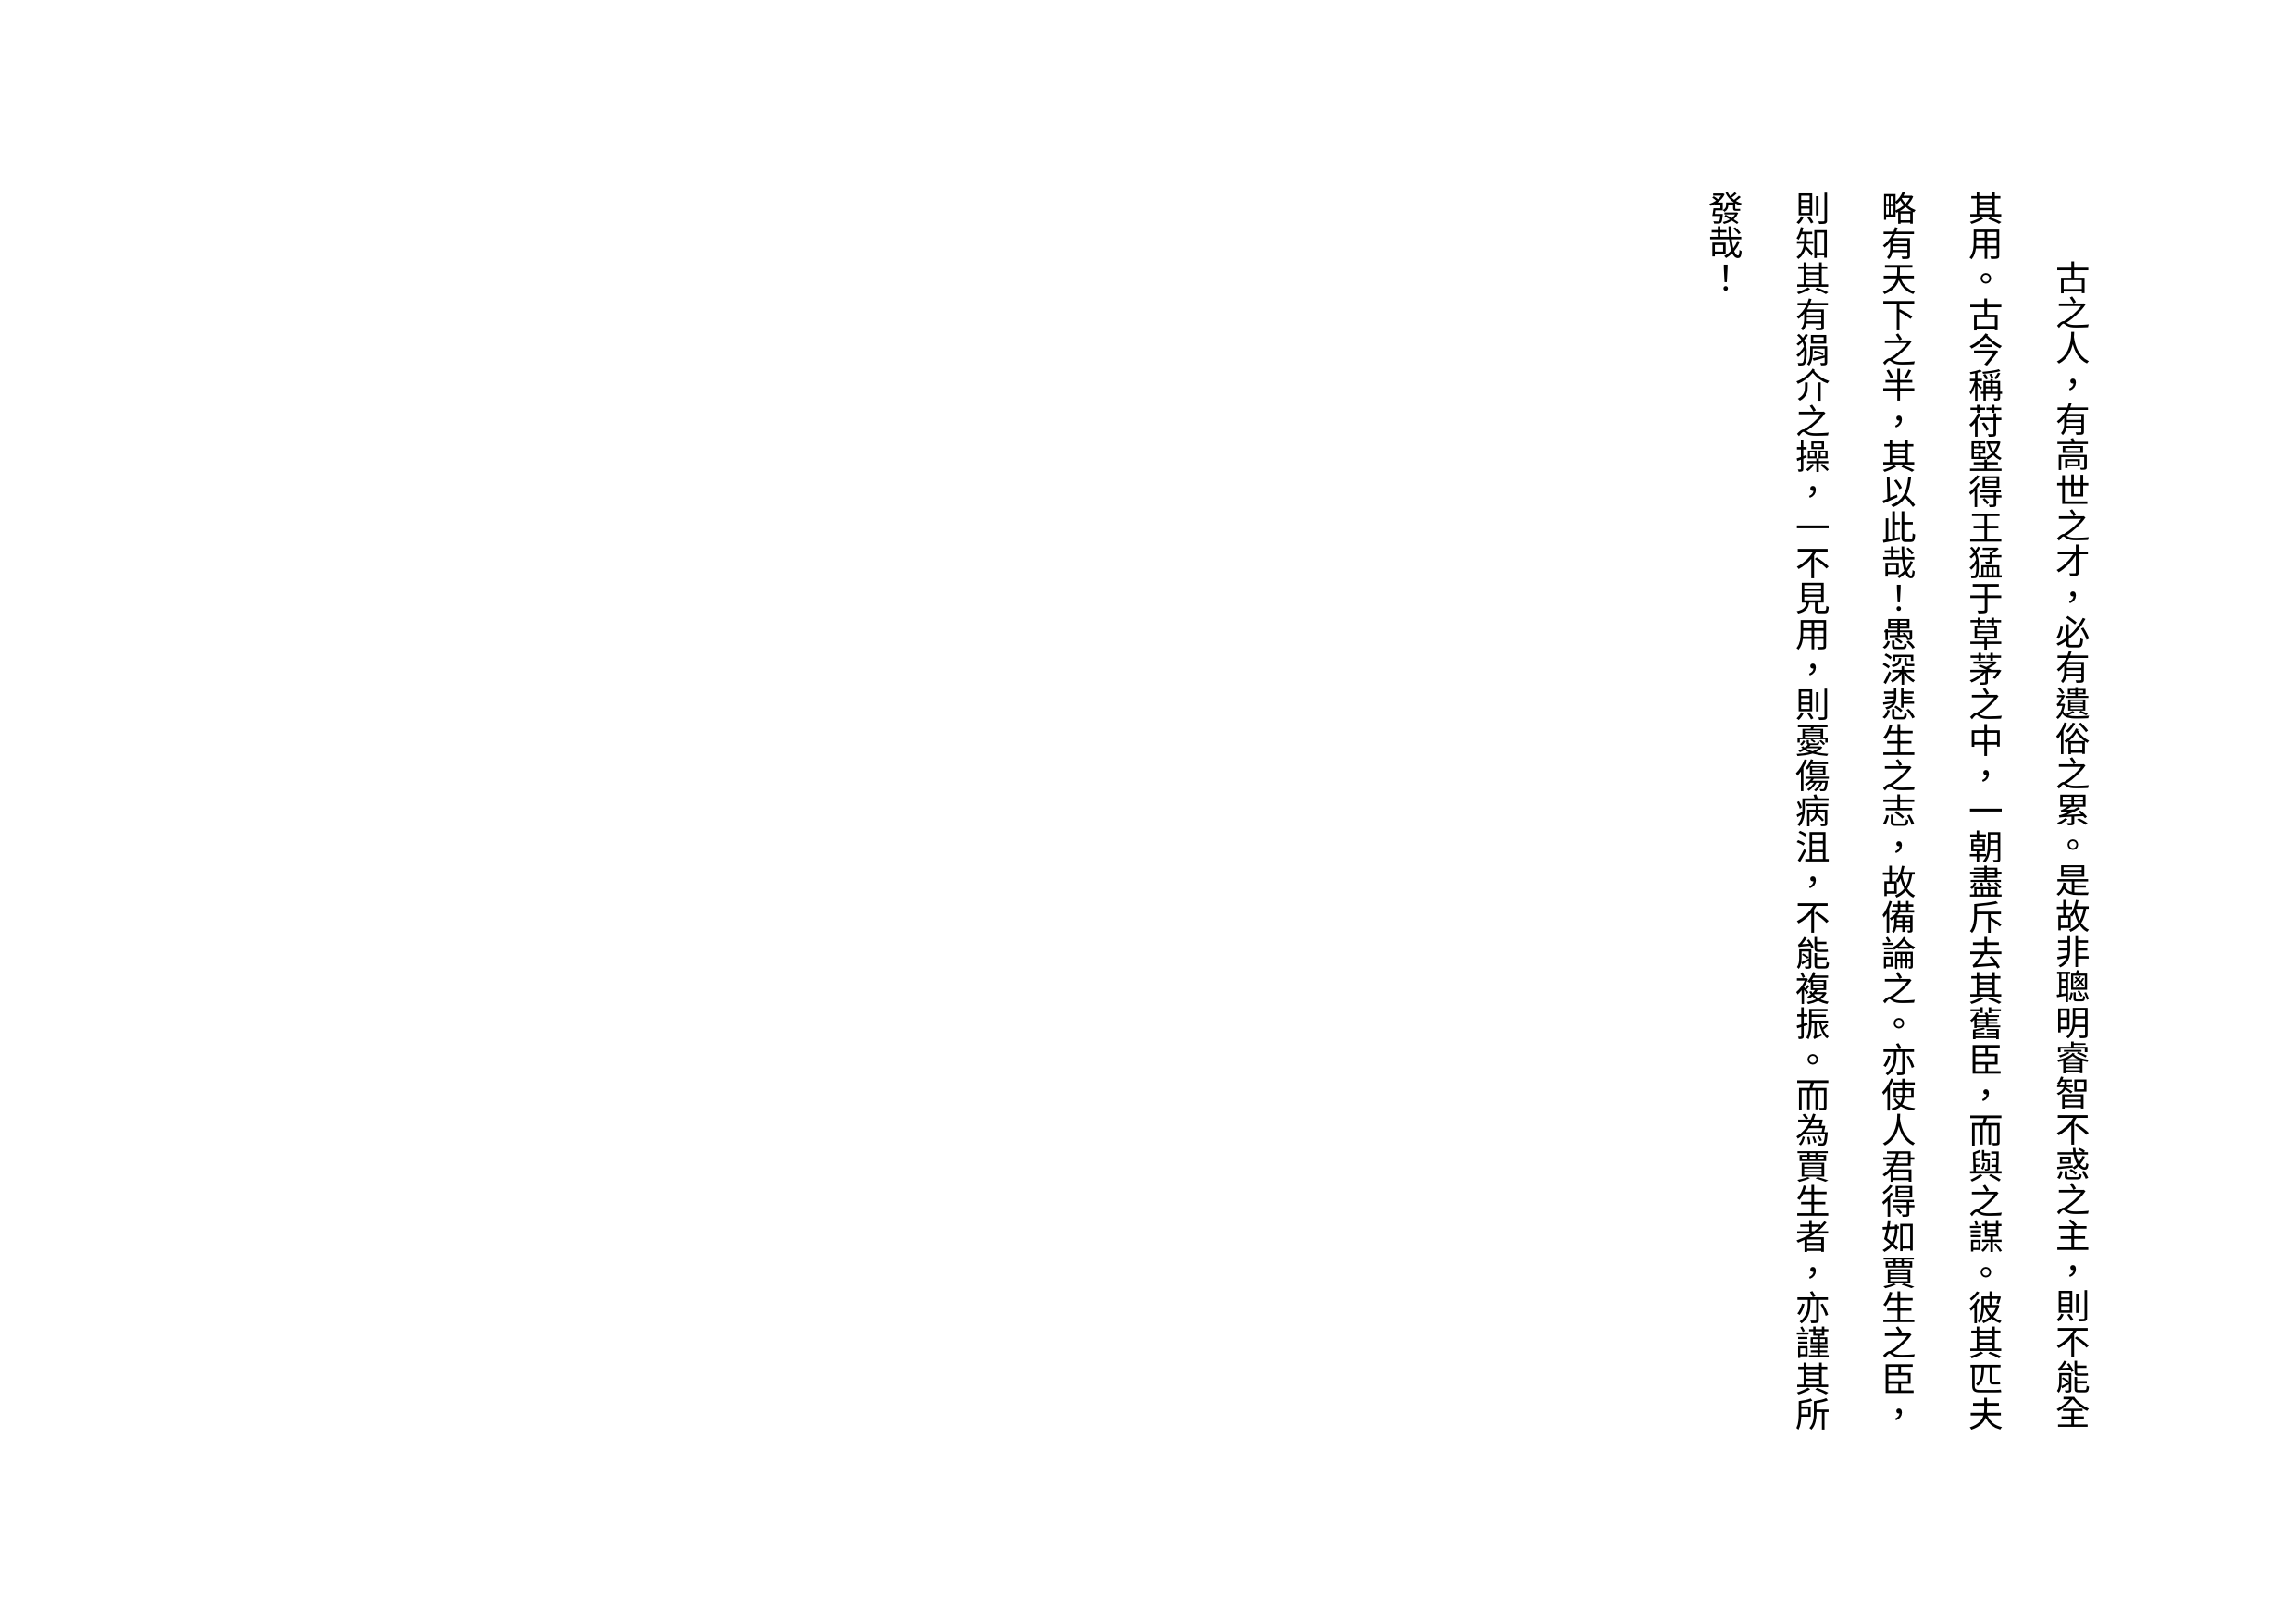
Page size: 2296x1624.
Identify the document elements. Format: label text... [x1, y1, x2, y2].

text 古之人，有高世之才，必有遺俗之累。是故非聰明睿智不惑之主，則不能全其用。古今稱苻堅得王猛于草茅之中，一朝盡斥去其舊臣，而與之謀。彼其匹夫略有天下之半，其以此哉！愚深悲生之志，故備論之。亦使人君得如賈生之臣，則知其有狷介之操，一不見用，則憂傷病沮，不能複振。而為賈生者，亦謹其所發哉！ [1697, 191, 2103, 1432]
